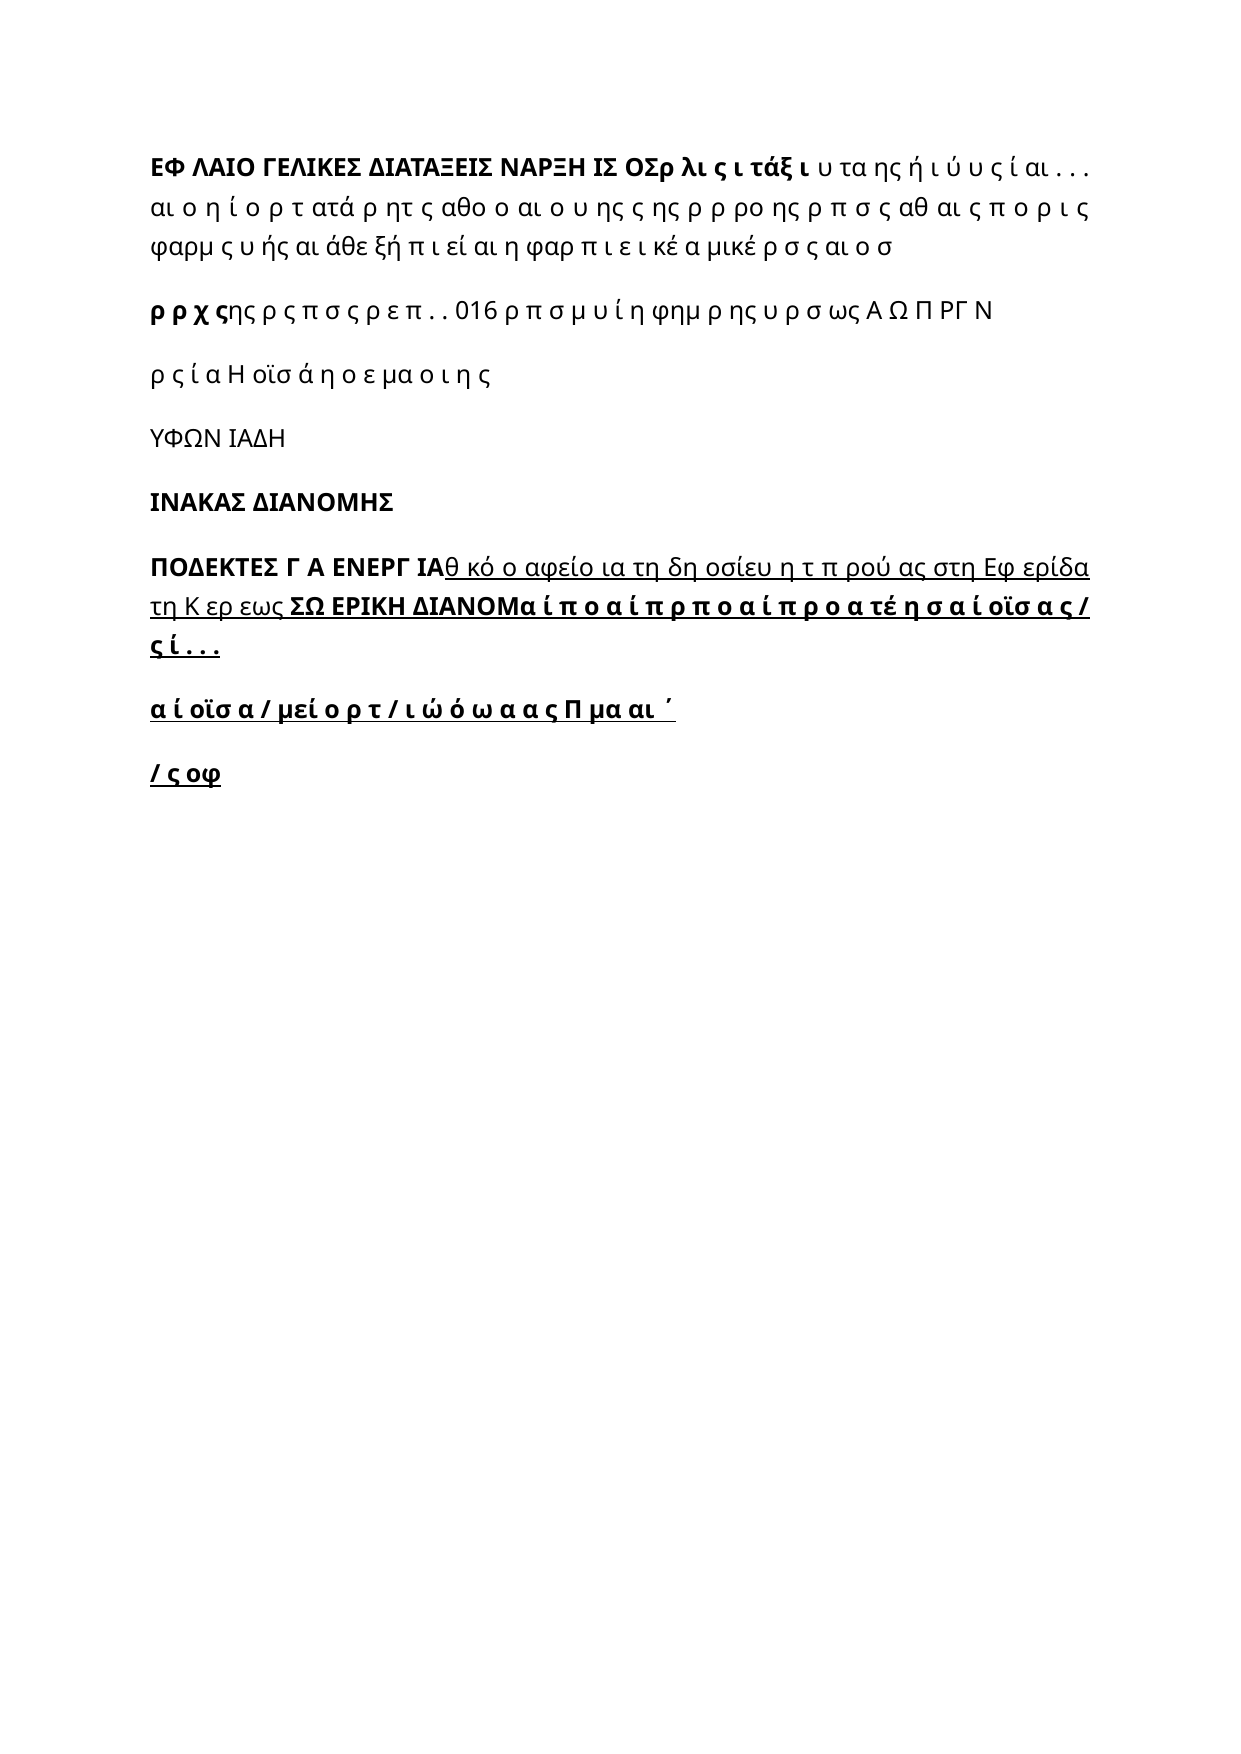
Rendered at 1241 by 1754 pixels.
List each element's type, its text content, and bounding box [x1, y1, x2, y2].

text ΙΝΑΚΑΣ ΔΙΑΝΟΜΗΣ [150, 485, 1090, 519]
text α ί οϊσ α / μεί ο ρ τ / ι ώ ό ω α α ς Π μα αι ΄ [150, 692, 1090, 726]
text ΠΟΔΕΚΤΕΣ Γ Α ΕΝΕΡΓ ΙΑθ κό ο αφείο ια τη δη οσίευ η τ π ρού ας στη Εφ ερίδα τη Κ ερ εως ΣΩ ΕΡΙΚΗ ΔΙΑΝΟΜα ί π ο α ί π ρ π ο α ί π ρ ο α τέ η σ α ί οϊσ α ς / [150, 549, 1090, 617]
text ρ ς ί α Η οϊσ ά η ο ε μα ο ι η ς [150, 357, 1090, 391]
text ρ ρ χ ςης ρ ς π σ ς ρ ε π . . 016 ρ π σ μ υ ί η φημ ρ ης υ ρ σ ως Α Ω Π ΡΓ Ν [150, 292, 1090, 327]
text ΕΦ ΛΑΙΟ ΓΕΛΙΚΕΣ ΔΙΑΤΑΞΕΙΣ ΝΑΡΞΗ ΙΣ ΟΣρ λι ς ι τάξ ι υ τα ης ή ι ύ υ ς ί αι . . . αι ο η ί ο ρ τ ατά ρ ητ ς αθο ο αι ο υ ης ς ης ρ ρ ρο ης ρ π σ ς αθ αι ς π ο ρ ι ς φαρμ ς υ ής αι άθε ξή π ι εί αι η φαρ π ι ε ι κέ α μικέ ρ σ ς αι ο σ [150, 150, 1090, 262]
text ς ί . . . [150, 619, 1090, 662]
text ΥΦΩΝ ΙΑΔΗ [150, 421, 1090, 455]
text / ς οφ [150, 756, 1090, 790]
